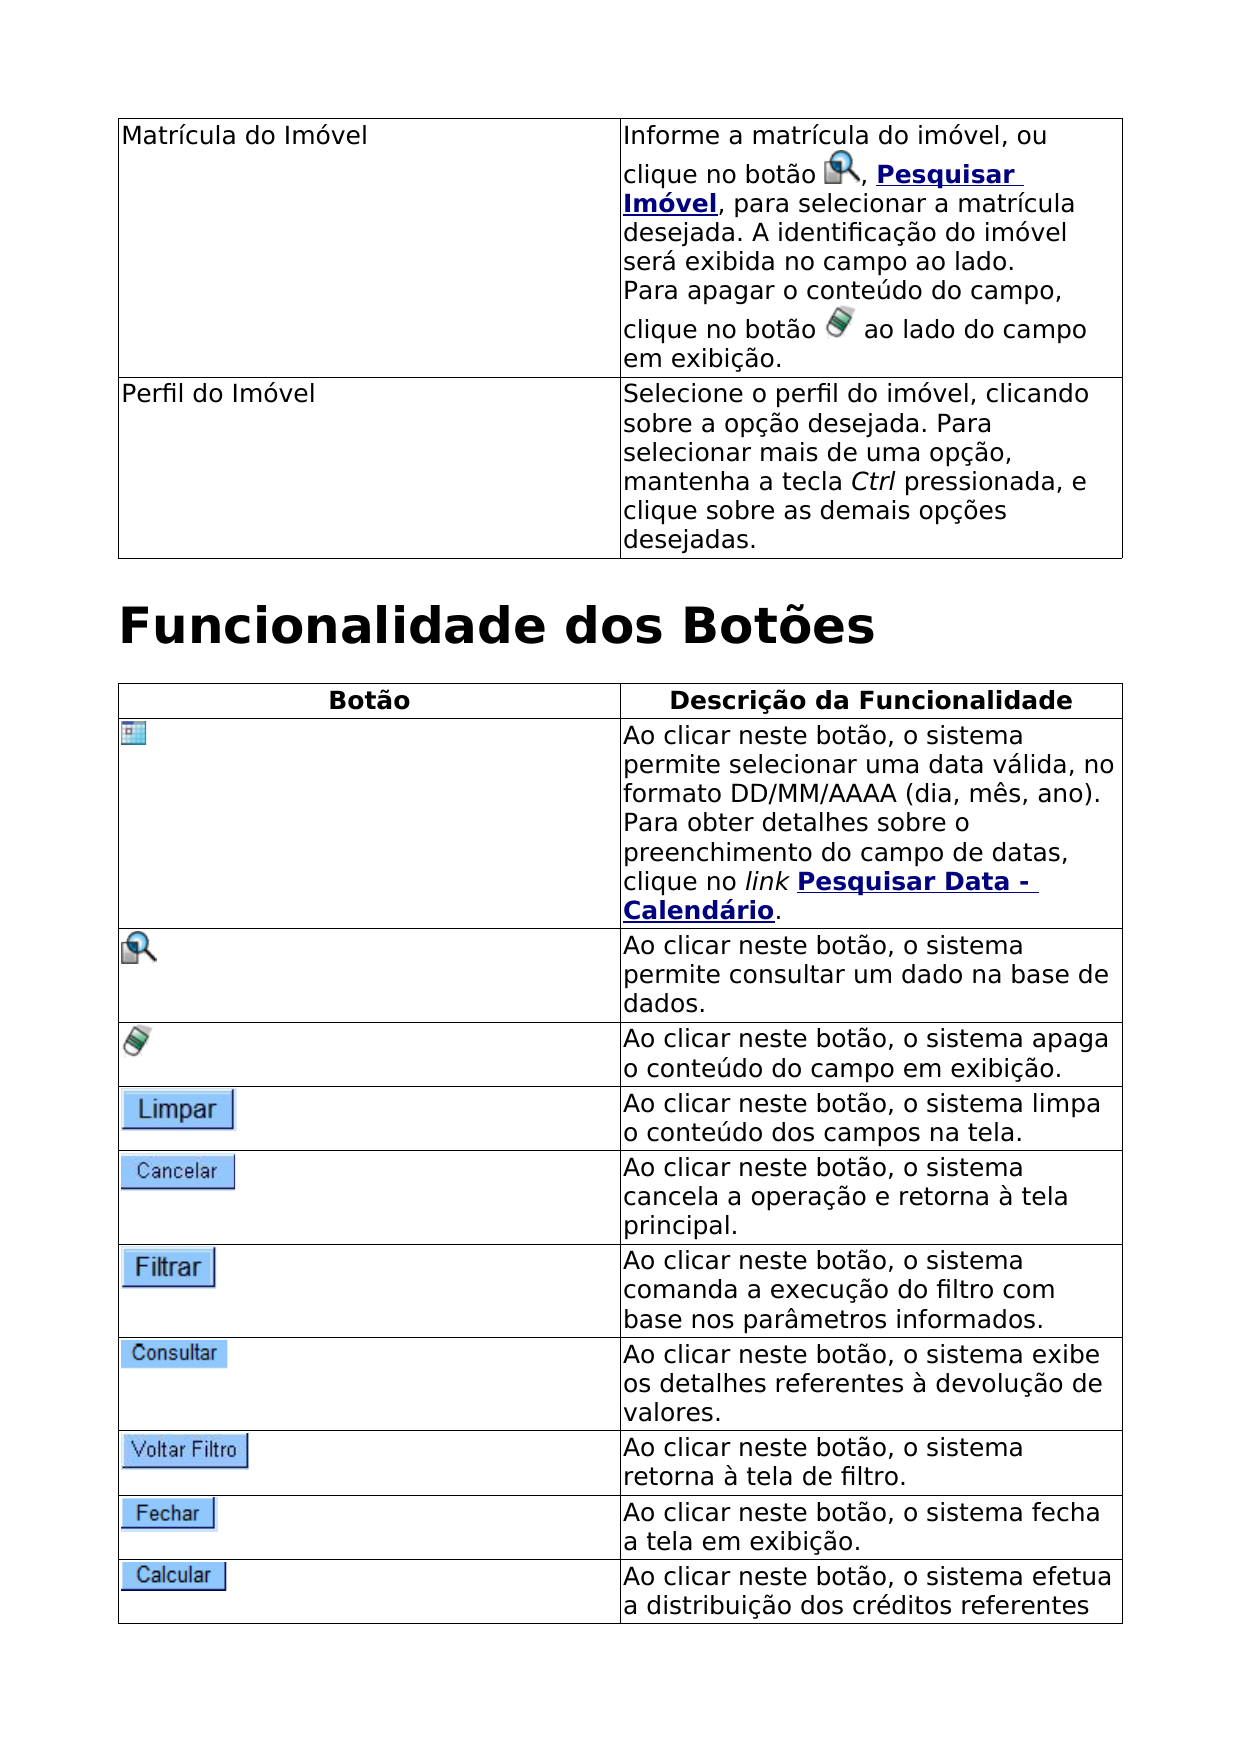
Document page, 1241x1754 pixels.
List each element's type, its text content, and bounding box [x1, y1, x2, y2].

table_cell Ao clicar neste botão, o sistema fecha a tela em exibição. [621, 1496, 1122, 1559]
table_cell Ao clicar neste botão, o sistema comanda a execução do filtro com base nos parâmetros informados. [621, 1245, 1122, 1337]
picture [121, 1433, 250, 1470]
picture [121, 1153, 236, 1191]
table_cell [119, 1338, 620, 1430]
picture [121, 1246, 217, 1289]
picture [121, 1340, 228, 1370]
table_cell [119, 1087, 620, 1150]
picture [121, 1088, 237, 1131]
table_cell Informe a matrícula do imóvel, ou clique no botão , Pesquisar Imóvel, para selecionar a matrícula desejada. A identificação do imóvel será exibida no campo ao lado. Para apagar o conteúdo do campo, clique no botão ao lado do campo em exibição. [621, 119, 1122, 377]
table_cell Matrícula do Imóvel [119, 119, 620, 377]
table_cell Ao clicar neste botão, o sistema efetua a distribuição dos créditos referentes [621, 1560, 1122, 1623]
table_cell Perfil do Imóvel [119, 378, 620, 557]
subtitle Funcionalidade dos Botões [118, 597, 1122, 656]
table_cell Ao clicar neste botão, o sistema permite selecionar uma data válida, no formato DD/MM/AAAA (dia, mês, ano). Para obter detalhes sobre o preenchimento do campo de datas, clique no link Pesquisar Data - Calendário. [621, 719, 1122, 928]
table_cell Ao clicar neste botão, o sistema cancela a operação e retorna à tela principal. [621, 1151, 1122, 1243]
table_cell Ao clicar neste botão, o sistema exibe os detalhes referentes à devolução de valores. [621, 1338, 1122, 1430]
table_cell [119, 929, 620, 1022]
table_cell Ao clicar neste botão, o sistema permite consultar um dado na base de dados. [621, 929, 1122, 1022]
table_header Botão [119, 684, 620, 718]
picture [824, 150, 861, 184]
picture [824, 305, 856, 339]
table_cell [119, 1560, 620, 1623]
table_cell [119, 1496, 620, 1559]
table_cell [119, 1245, 620, 1337]
picture [121, 1024, 153, 1058]
picture [121, 1562, 228, 1591]
picture [121, 721, 147, 745]
table_cell [119, 719, 620, 928]
table_cell [119, 1151, 620, 1243]
table_header Descrição da Funcionalidade [621, 684, 1122, 718]
table_cell Selecione o perfil do imóvel, clicando sobre a opção desejada. Para selecionar mais de uma opção, mantenha a tecla Ctrl pressionada, e clique sobre as demais opções desejadas. [621, 378, 1122, 557]
table_cell Ao clicar neste botão, o sistema limpa o conteúdo dos campos na tela. [621, 1087, 1122, 1150]
picture [121, 931, 157, 964]
table_cell Ao clicar neste botão, o sistema retorna à tela de filtro. [621, 1431, 1122, 1495]
picture [121, 1497, 218, 1532]
table_cell [119, 1431, 620, 1495]
table_cell Ao clicar neste botão, o sistema apaga o conteúdo do campo em exibição. [621, 1023, 1122, 1086]
table_cell [119, 1023, 620, 1086]
